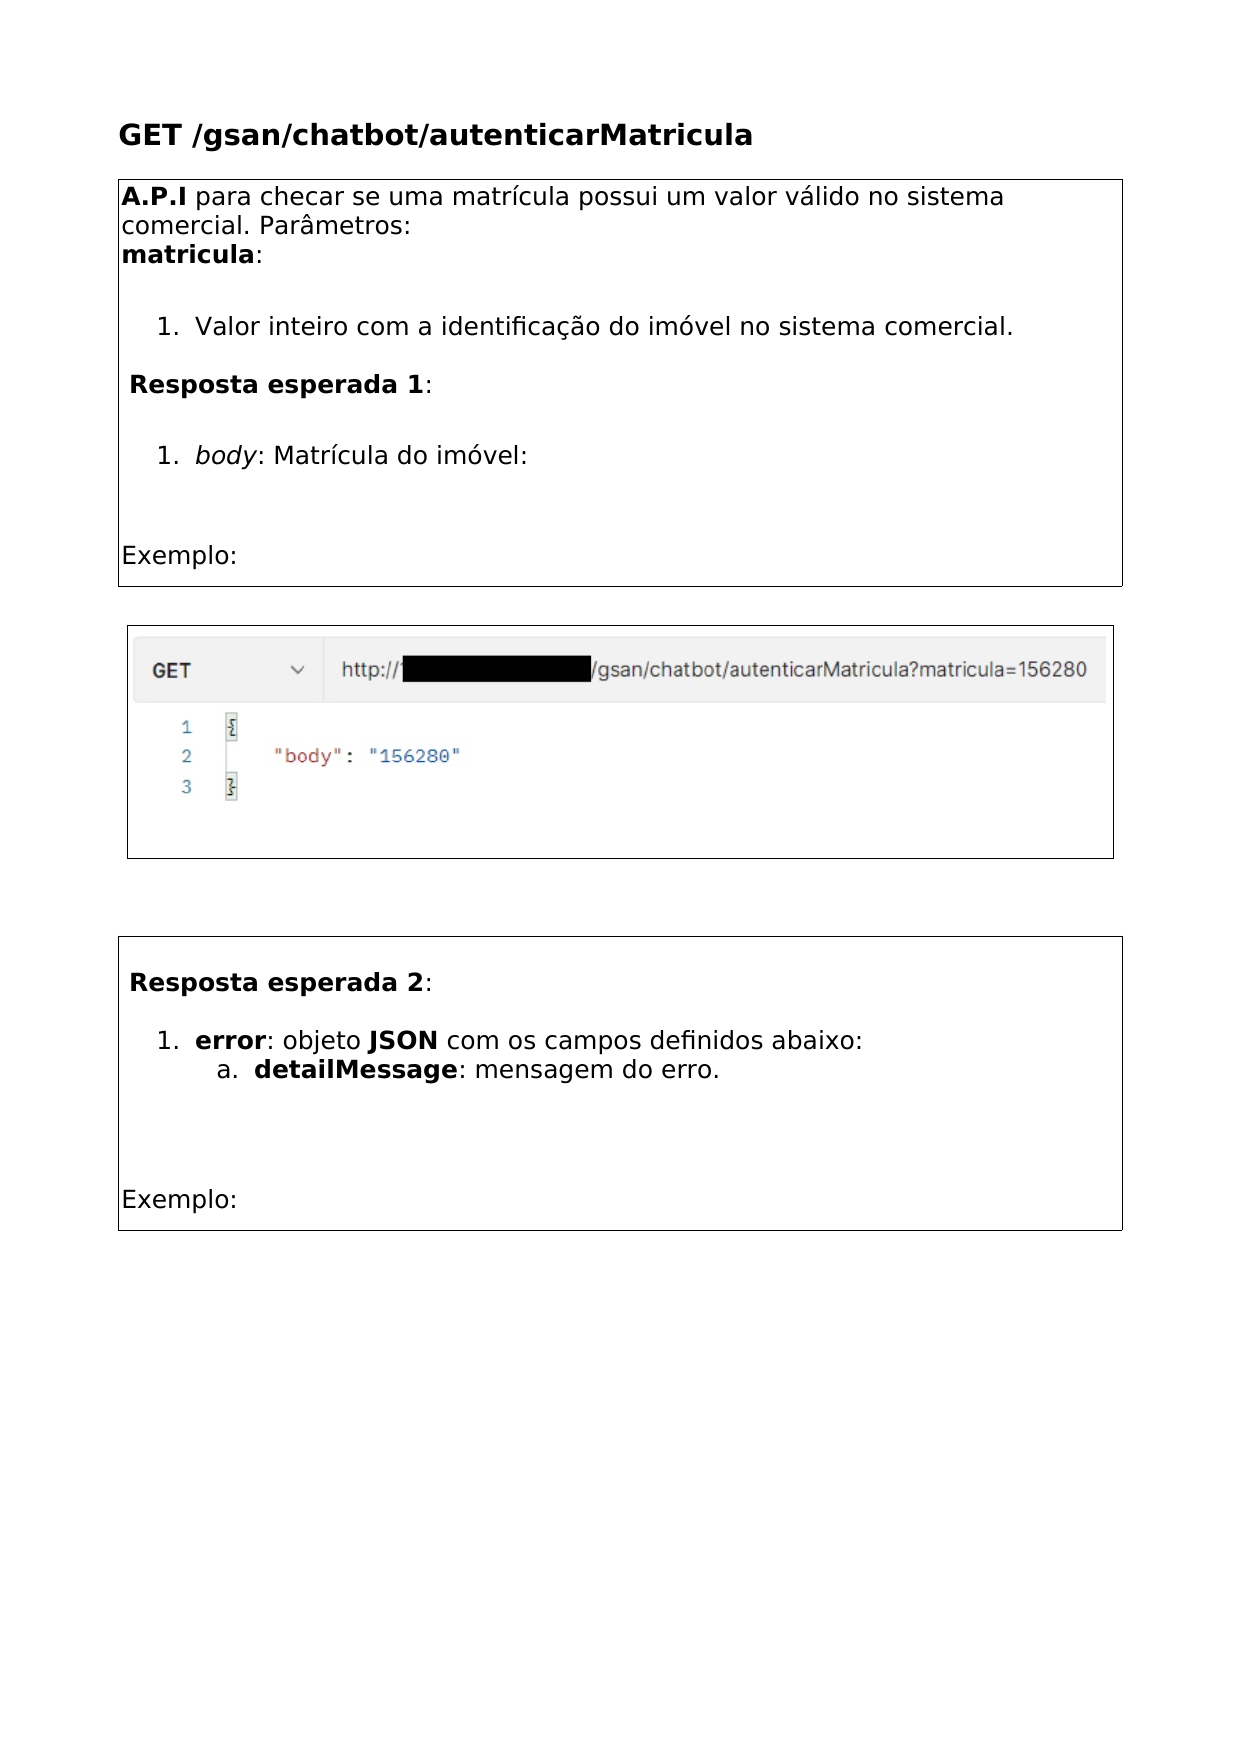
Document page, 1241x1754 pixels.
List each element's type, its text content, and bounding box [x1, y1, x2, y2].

table_header A.P.I para checar se uma matrícula possui um valor válido no sistema comercial. Parâmetros: matricula: Valor inteiro com a identificação do imóvel no sistema comercial. Resposta esperada 1: body: Matrícula do imóvel: Exemplo: [119, 180, 1122, 586]
subtitle GET /gsan/chatbot/autenticarMatricula [118, 118, 1122, 152]
table_header [128, 626, 1113, 858]
picture [129, 627, 1111, 827]
table_header Resposta esperada 2: error: objeto JSON com os campos definidos abaixo: detailMessage: mensagem do erro. Exemplo: [119, 937, 1122, 1230]
